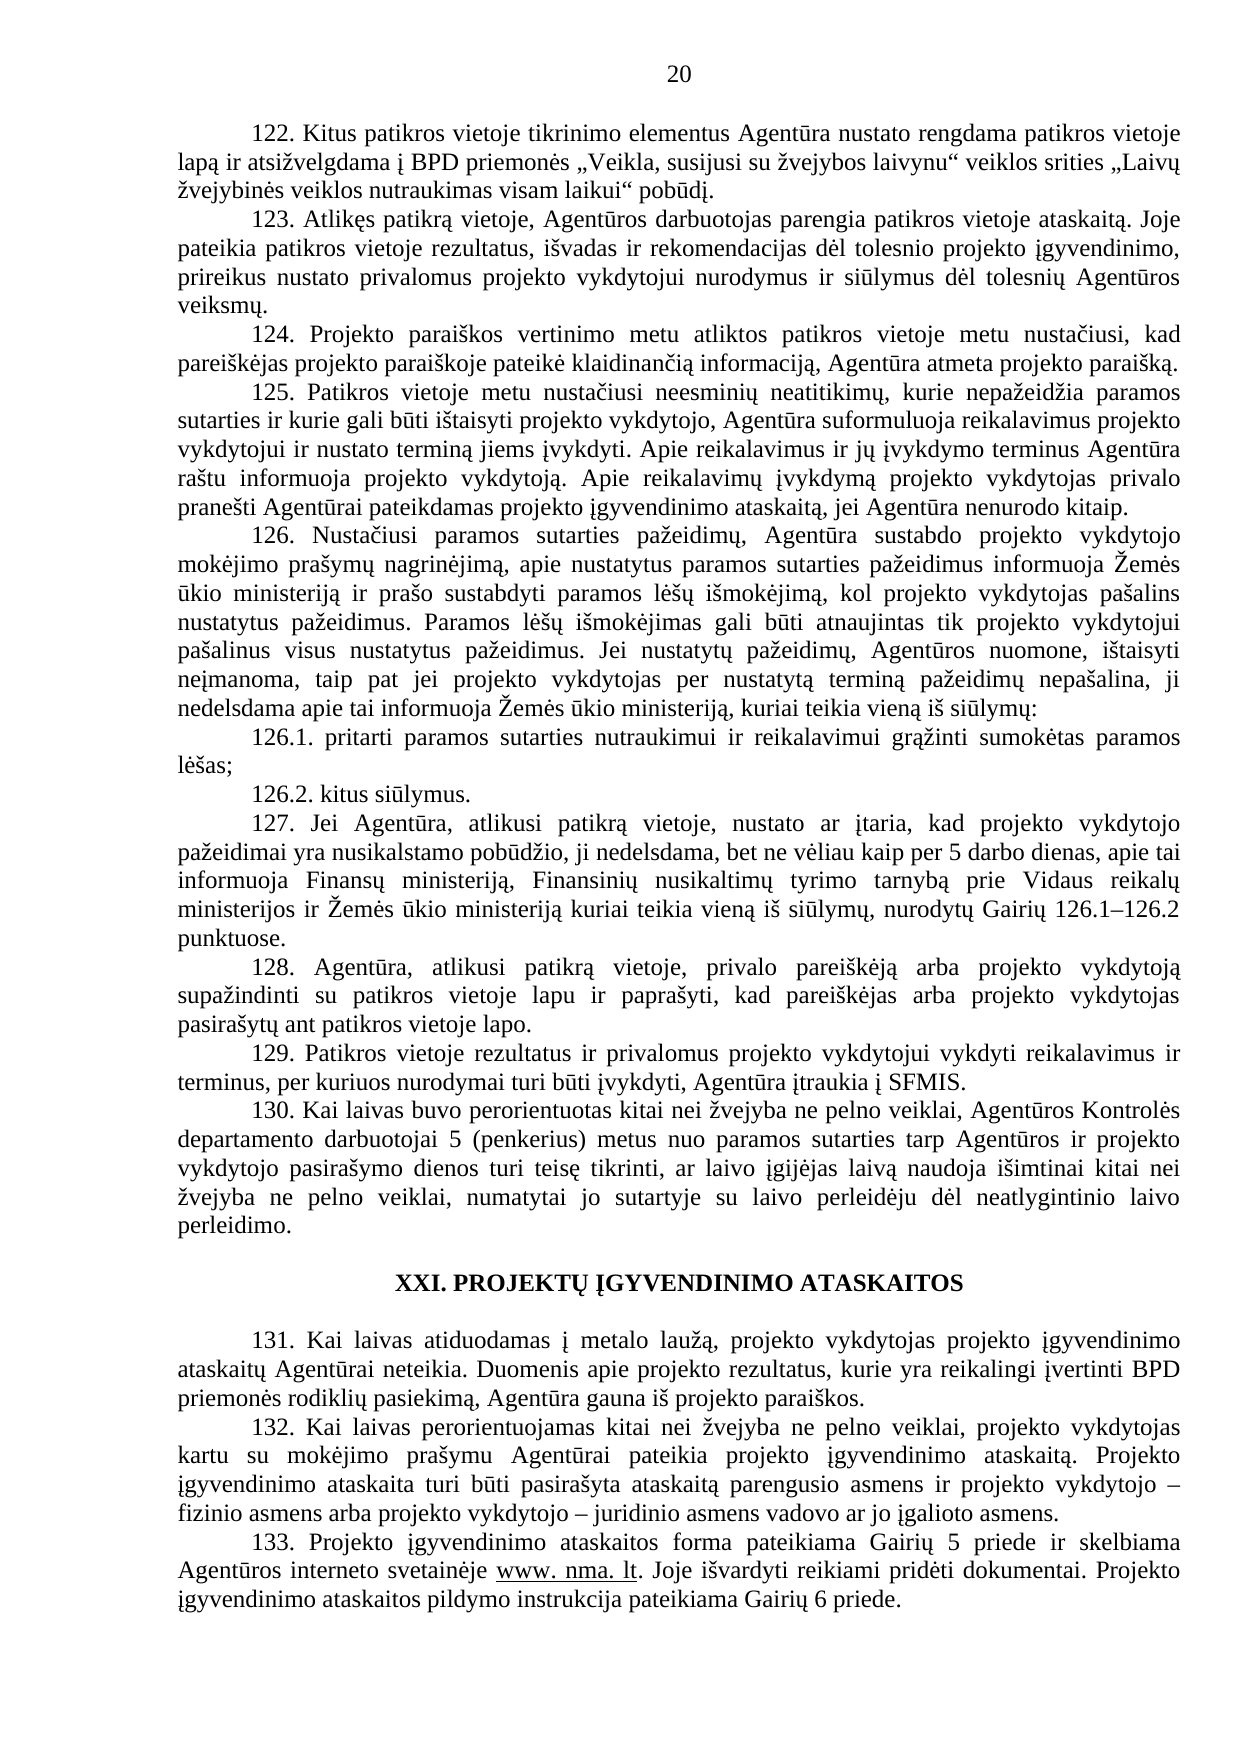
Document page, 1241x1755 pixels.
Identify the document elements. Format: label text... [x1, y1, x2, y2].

text 133. Projekto įgyvendinimo ataskaitos forma pateikiama Gairių 5 priede ir skelbiama Agentūros interneto svetainėje www. nma. lt. Joje išvardyti reikiami pridėti dokumentai. Projekto įgyvendinimo ataskaitos pildymo instrukcija pateikiama Gairių 6 priede. [177, 1527, 1181, 1613]
text 131. Kai laivas atiduodamas į metalo laužą, projekto vykdytojas projekto įgyvendinimo ataskaitų Agentūrai neteikia. Duomenis apie projekto rezultatus, kurie yra reikalingi įvertinti BPD priemonės rodiklių pasiekimą, Agentūra gauna iš projekto paraiškos. [177, 1326, 1181, 1412]
text 132. Kai laivas perorientuojamas kitai nei žvejyba ne pelno veiklai, projekto vykdytojas kartu su mokėjimo prašymu Agentūrai pateikia projekto įgyvendinimo ataskaitą. Projekto įgyvendinimo ataskaita turi būti pasirašyta ataskaitą parengusio asmens ir projekto vykdytojo – fizinio asmens arba projekto vykdytojo – juridinio asmens vadovo ar jo įgalioto asmens. [177, 1412, 1181, 1527]
text 124. Projekto paraiškos vertinimo metu atliktos patikros vietoje metu nustačiusi, kad pareiškėjas projekto paraiškoje pateikė klaidinančią informaciją, Agentūra atmeta projekto paraišką. [177, 319, 1181, 377]
text 126. Nustačiusi paramos sutarties pažeidimų, Agentūra sustabdo projekto vykdytojo mokėjimo prašymų nagrinėjimą, apie nustatytus paramos sutarties pažeidimus informuoja Žemės ūkio ministeriją ir prašo sustabdyti paramos lėšų išmokėjimą, kol projekto vykdytojas pašalins nustatytus pažeidimus. Paramos lėšų išmokėjimas gali būti atnaujintas tik projekto vykdytojui pašalinus visus nustatytus pažeidimus. Jei nustatytų pažeidimų, Agentūros nuomone, ištaisyti neįmanoma, taip pat jei projekto vykdytojas per nustatytą terminą pažeidimų nepašalina, ji nedelsdama apie tai informuoja Žemės ūkio ministeriją, kuriai teikia vieną iš siūlymų: [177, 521, 1181, 722]
text 128. Agentūra, atlikusi patikrą vietoje, privalo pareiškėją arba projekto vykdytoją supažindinti su patikros vietoje lapu ir paprašyti, kad pareiškėjas arba projekto vykdytojas pasirašytų ant patikros vietoje lapo. [177, 952, 1181, 1038]
text 126.1. pritarti paramos sutarties nutraukimui ir reikalavimui grąžinti sumokėtas paramos lėšas; [177, 722, 1181, 779]
text 123. Atlikęs patikrą vietoje, Agentūros darbuotojas parengia patikros vietoje ataskaitą. Joje pateikia patikros vietoje rezultatus, išvadas ir rekomendacijas dėl tolesnio projekto įgyvendinimo, prireikus nustato privalomus projekto vykdytojui nurodymus ir siūlymus dėl tolesnių Agentūros veiksmų. [177, 204, 1181, 319]
text 125. Patikros vietoje metu nustačiusi neesminių neatitikimų, kurie nepažeidžia paramos sutarties ir kurie gali būti ištaisyti projekto vykdytojo, Agentūra suformuluoja reikalavimus projekto vykdytojui ir nustato terminą jiems įvykdyti. Apie reikalavimus ir jų įvykdymo terminus Agentūra raštu informuoja projekto vykdytoją. Apie reikalavimų įvykdymą projekto vykdytojas privalo pranešti Agentūrai pateikdamas projekto įgyvendinimo ataskaitą, jei Agentūra nenurodo kitaip. [177, 377, 1181, 521]
text 126.2. kitus siūlymus. [177, 779, 1181, 808]
text 130. Kai laivas buvo perorientuotas kitai nei žvejyba ne pelno veiklai, Agentūros Kontrolės departamento darbuotojai 5 (penkerius) metus nuo paramos sutarties tarp Agentūros ir projekto vykdytojo pasirašymo dienos turi teisę tikrinti, ar laivo įgijėjas laivą naudoja išimtinai kitai nei žvejyba ne pelno veiklai, numatytai jo sutartyje su laivo perleidėju dėl neatlygintinio laivo perleidimo. [177, 1096, 1181, 1239]
text 127. Jei Agentūra, atlikusi patikrą vietoje, nustato ar įtaria, kad projekto vykdytojo pažeidimai yra nusikalstamo pobūdžio, ji nedelsdama, bet ne vėliau kaip per 5 darbo dienas, apie tai informuoja Finansų ministeriją, Finansinių nusikaltimų tyrimo tarnybą prie Vidaus reikalų ministerijos ir Žemės ūkio ministeriją kuriai teikia vieną iš siūlymų, nurodytų Gairių 126.1–126.2 punktuose. [177, 808, 1181, 952]
text 122. Kitus patikros vietoje tikrinimo elementus Agentūra nustato rengdama patikros vietoje lapą ir atsižvelgdama į BPD priemonės „Veikla, susijusi su žvejybos laivynu“ veiklos srities „Laivų žvejybinės veiklos nutraukimas visam laikui“ pobūdį. [177, 118, 1181, 204]
text 129. Patikros vietoje rezultatus ir privalomus projekto vykdytojui vykdyti reikalavimus ir terminus, per kuriuos nurodymai turi būti įvykdyti, Agentūra įtraukia į SFMIS. [177, 1038, 1181, 1096]
text XXI. PROJEKTŲ ĮGYVENDINIMO ATASKAITOS [177, 1268, 1181, 1297]
